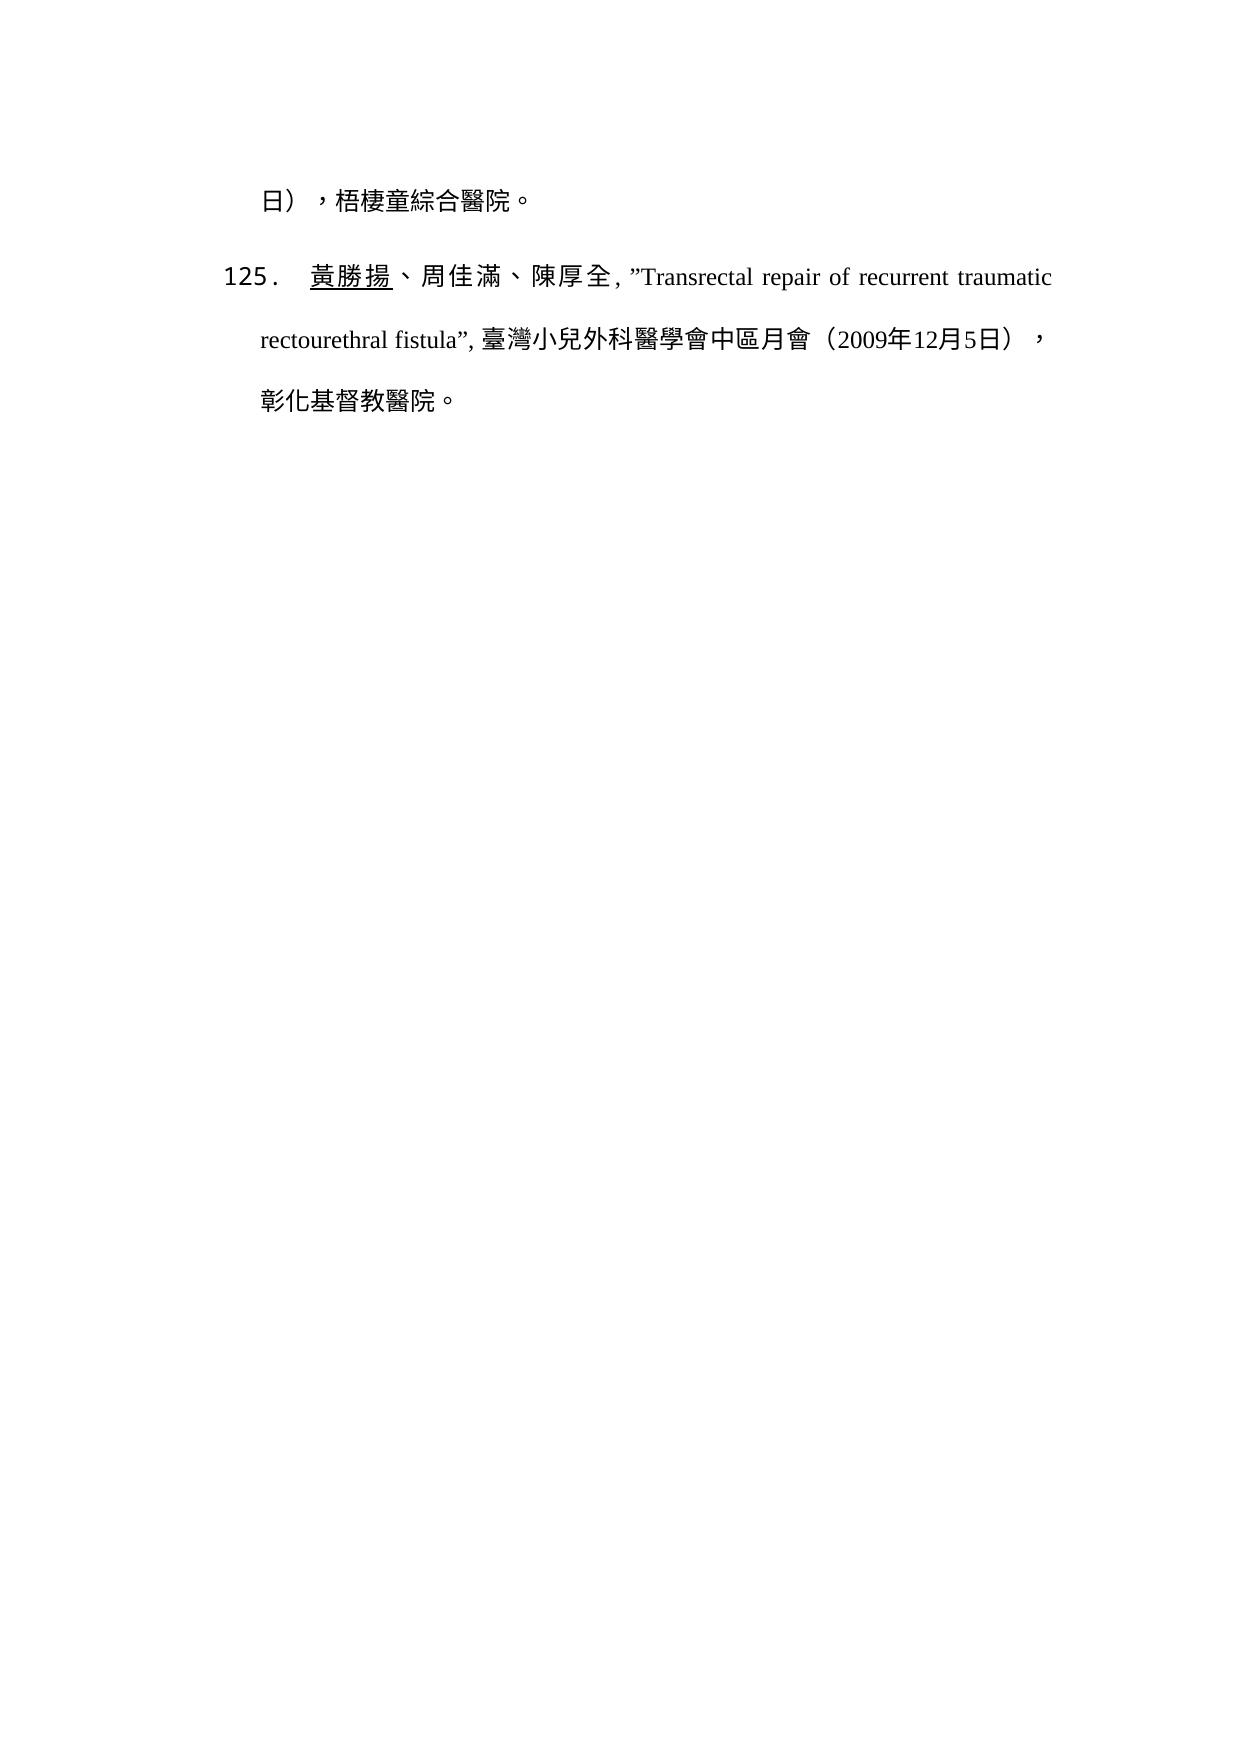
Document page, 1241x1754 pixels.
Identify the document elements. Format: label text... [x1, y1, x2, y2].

list 日），梧棲童綜合醫院。 [223, 158, 1053, 221]
list 黃勝揚、周佳滿、陳厚全, ”Transrectal repair of recurrent traumatic rectourethral fistula”, 臺灣小兒外科醫學會中區月會（2009年12月5日），彰化基督教醫院。 [223, 233, 1053, 421]
